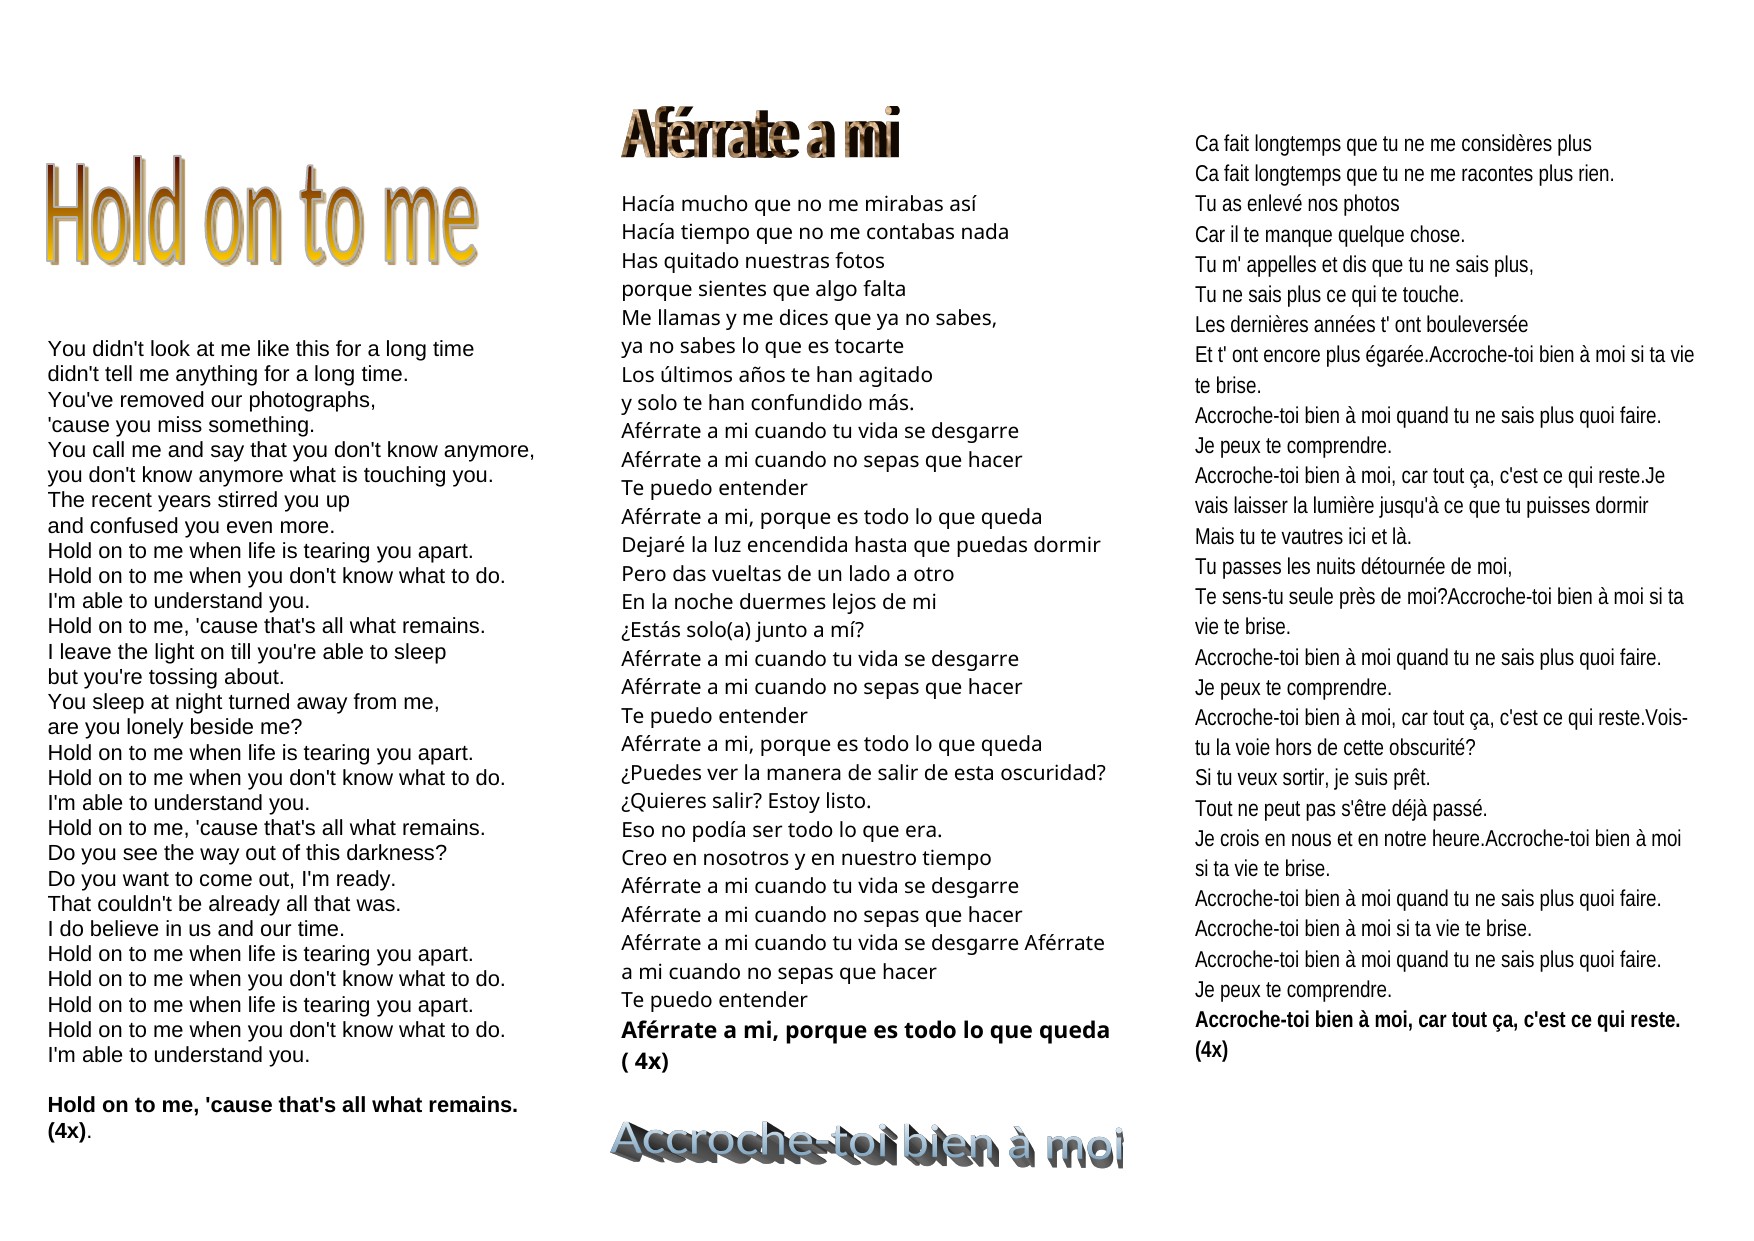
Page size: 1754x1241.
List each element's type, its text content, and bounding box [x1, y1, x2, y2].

text Do you see the way out of this darkness? Do you want to come out, I'm ready. That couldn't be already all that was. I do believe in us and our time. [47, 840, 547, 941]
text ¿Puedes ver la manera de salir de esta oscuridad? ¿Quieres salir? Estoy listo. Eso no podía ser todo lo que era. Creo en nosotros y en nuestro tiempo [621, 758, 1121, 872]
text Aférrate a mi cuando tu vida se desgarre Aférrate a mi cuando no sepas que hacer Aférrate a mi cuando tu vida se desgarre Aférrate a mi cuando no sepas que hacer Te puedo entender [621, 872, 1121, 1014]
text Hacía mucho que no me mirabas así Hacía tiempo que no me contabas nada Has quitado nuestras fotos porque sientes que algo falta Me llamas y me dices que ya no sabes, ya no sabes lo que es tocarte Los últimos años te han agitado y solo te han confundido más. [621, 189, 1121, 417]
text I leave the light on till you're able to sleep but you're tossing about. You sleep at night turned away from me, are you lonely beside me? [47, 638, 547, 739]
text Aférrate a mi cuando tu vida se desgarre Aférrate a mi cuando no sepas que hacer Te puedo entender Aférrate a mi, porque es todo lo que queda [621, 417, 1121, 530]
text Dejaré la luz encendida hasta que puedas dormir Pero das vueltas de un lado a otro En la noche duermes lejos de mi ¿Estás solo(a) junto a mí? [621, 530, 1121, 644]
text (4x). [47, 1117, 547, 1143]
text You didn't look at me like this for a long time didn't tell me anything for a long time. You've removed our photographs, 'cause you miss something. You call me and say that you don't know anymore, you don't know anymore what is touching you. The recent years stirred you up and confused you even more. [47, 336, 547, 538]
text Hold on to me when life is tearing you apart. Hold on to me when you don't know what to do. I'm able to understand you. Hold on to me, 'cause that's all what remains. [47, 538, 547, 638]
text Aférrate a mi cuando tu vida se desgarre Aférrate a mi cuando no sepas que hacer Te puedo entender Aférrate a mi, porque es todo lo que queda [621, 644, 1121, 758]
text Hold on to me when life is tearing you apart. Hold on to me when you don't know what to do. I'm able to understand you. Hold on to me, 'cause that's all what remains. [47, 739, 547, 840]
text Aférrate a mi, porque es todo lo que queda ( 4x) [621, 1014, 1121, 1076]
text Hold on to me when life is tearing you apart. Hold on to me when you don't know what to do. Hold on to me when life is tearing you apart. Hold on to me when you don't know what to do. I'm able to understand you. [47, 941, 547, 1067]
text Ca fait longtemps que tu ne me considères plus Ca fait longtemps que tu ne me racontes plus rien. Tu as enlevé nos photos Car il te manque quelque chose. Tu m' appelles et dis que tu ne sais plus, Tu ne sais plus ce qui te touche. Les dernières années t' ont bouleversée Et t' ont encore plus égarée.Accroche-toi bien à moi si ta vie te brise. Accroche-toi bien à moi quand tu ne sais plus quoi faire. Je peux te comprendre. Accroche-toi bien à moi, car tout ça, c'est ce qui reste.Je vais laisser la lumière jusqu'à ce que tu puisses dormir Mais tu te vautres ici et là. Tu passes les nuits détournée de moi, Te sens-tu seule près de moi?Accroche-toi bien à moi si ta vie te brise. Accroche-toi bien à moi quand tu ne sais plus quoi faire. Je peux te comprendre. Accroche-toi bien à moi, car tout ça, c'est ce qui reste.Vois-tu la voie hors de cette obscurité? Si tu veux sortir, je suis prêt. Tout ne peut pas s'être déjà passé. Je crois en nous et en notre heure.Accroche-toi bien à moi si ta vie te brise. Accroche-toi bien à moi quand tu ne sais plus quoi faire. Accroche-toi bien à moi si ta vie te brise. Accroche-toi bien à moi quand tu ne sais plus quoi faire. Je peux te comprendre. Accroche-toi bien à moi, car tout ça, c'est ce qui reste. (4x) [1195, 130, 1695, 1063]
text Hold on to me, 'cause that's all what remains. [47, 1067, 547, 1117]
